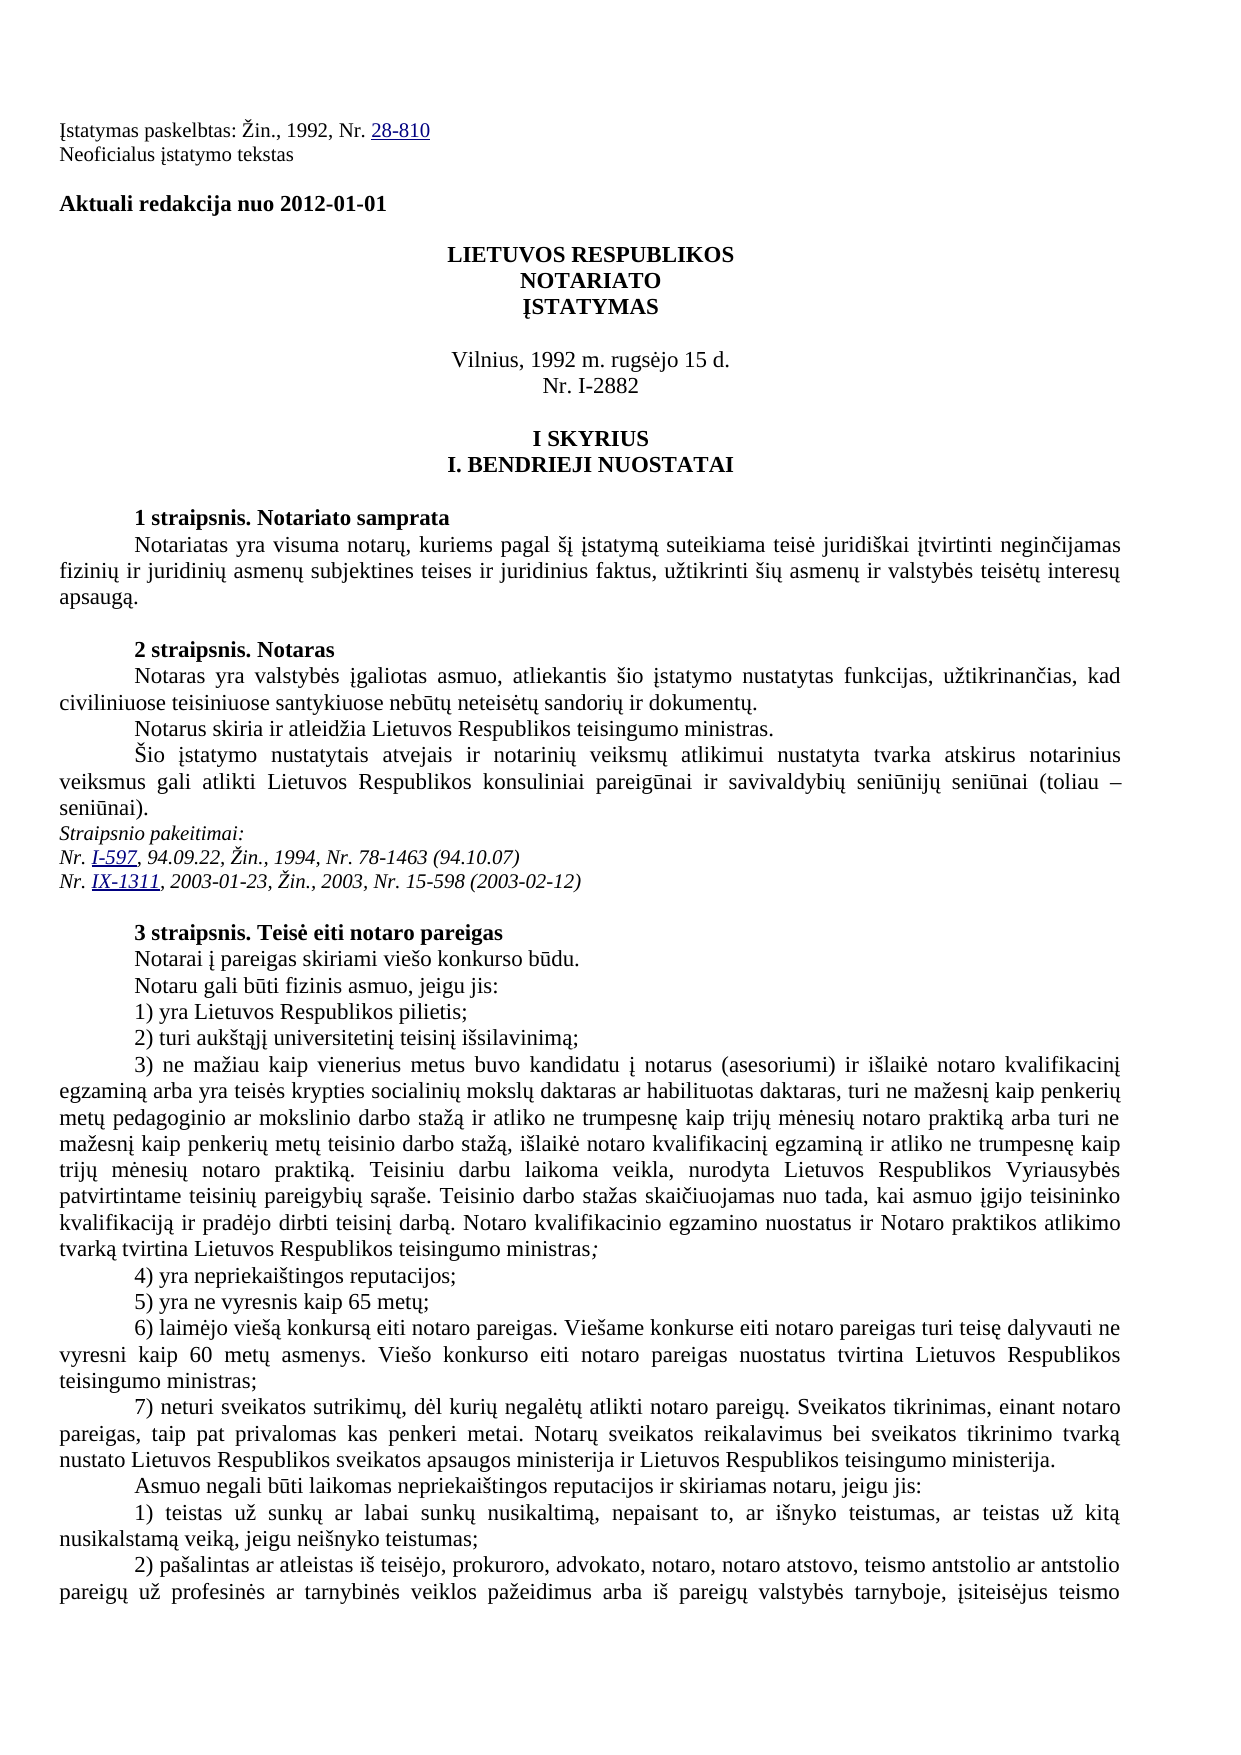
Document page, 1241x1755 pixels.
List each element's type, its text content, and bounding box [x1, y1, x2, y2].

text Nr. IX-1311, 2003-01-23, Žin., 2003, Nr. 15-598 (2003-02-12) [59, 869, 1122, 893]
text Nr. I-2882 [59, 372, 1122, 399]
text 7) neturi sveikatos sutrikimų, dėl kurių negalėtų atlikti notaro pareigų. Sveikatos tikrinimas, einant notaro pareigas, taip pat privalomas kas penkeri metai. Notarų sveikatos reikalavimus bei sveikatos tikrinimo tvarką nustato Lietuvos Respublikos sveikatos apsaugos ministerija ir Lietuvos Respublikos teisingumo ministerija. [59, 1393, 1122, 1472]
text Neoficialus įstatymo tekstas [59, 142, 1122, 166]
text 2) turi aukštąjį universitetinį teisinį išsilavinimą; [59, 1024, 1122, 1051]
text 1) teistas už sunkų ar labai sunkų nusikaltimą, nepaisant to, ar išnyko teistumas, ar teistas už kitą nusikalstamą veiką, jeigu neišnyko teistumas; [59, 1499, 1122, 1552]
text I SKYRIUS [59, 425, 1122, 452]
text Vilnius, 1992 m. rugsėjo 15 d. [59, 346, 1122, 372]
text Notaru gali būti fizinis asmuo, jeigu jis: [59, 972, 1122, 998]
text 6) laimėjo viešą konkursą eiti notaro pareigas. Viešame konkurse eiti notaro pareigas turi teisę dalyvauti ne vyresni kaip 60 metų asmenys. Viešo konkurso eiti notaro pareigas nuostatus tvirtina Lietuvos Respublikos teisingumo ministras; [59, 1314, 1122, 1393]
text 1) yra Lietuvos Respublikos pilietis; [59, 998, 1122, 1024]
text ĮSTATYMAS [59, 293, 1122, 320]
text Notaras yra valstybės įgaliotas asmuo, atliekantis šio įstatymo nustatytas funkcijas, užtikrinančias, kad civiliniuose teisiniuose santykiuose nebūtų neteisėtų sandorių ir dokumentų. [59, 662, 1122, 715]
text I. BENDRIEJI NUOSTATAI [59, 452, 1122, 478]
text Notarus skiria ir atleidžia Lietuvos Respublikos teisingumo ministras. [59, 715, 1122, 741]
text 3) ne mažiau kaip vienerius metus buvo kandidatu į notarus (asesoriumi) ir išlaikė notaro kvalifikacinį egzaminą arba yra teisės krypties socialinių mokslų daktaras ar habilituotas daktaras, turi ne mažesnį kaip penkerių metų pedagoginio ar mokslinio darbo stažą ir atliko ne trumpesnę kaip trijų mėnesių notaro praktiką arba turi ne mažesnį kaip penkerių metų teisinio darbo stažą, išlaikė notaro kvalifikacinį egzaminą ir atliko ne trumpesnę kaip trijų mėnesių notaro praktiką. Teisiniu darbu laikoma veikla, nurodyta Lietuvos Respublikos Vyriausybės patvirtintame teisinių pareigybių sąraše. Teisinio darbo stažas skaičiuojamas nuo tada, kai asmuo įgijo teisininko kvalifikaciją ir pradėjo dirbti teisinį darbą. Notaro kvalifikacinio egzamino nuostatus ir Notaro praktikos atlikimo tvarką tvirtina Lietuvos Respublikos teisingumo ministras; [59, 1051, 1122, 1262]
text 1 straipsnis. Notariato samprata [59, 504, 1122, 531]
text 5) yra ne vyresnis kaip 65 metų; [59, 1288, 1122, 1314]
text Įstatymas paskelbtas: Žin., 1992, Nr. 28-810 [59, 118, 1122, 142]
text Aktuali redakcija nuo 2012-01-01 [59, 190, 1122, 217]
text LIETUVOS RESPUBLIKOS [59, 241, 1122, 267]
text Notariatas yra visuma notarų, kuriems pagal šį įstatymą suteikiama teisė juridiškai įtvirtinti neginčijamas fizinių ir juridinių asmenų subjektines teises ir juridinius faktus, užtikrinti šių asmenų ir valstybės teisėtų interesų apsaugą. [59, 531, 1122, 610]
text 3 straipsnis. Teisė eiti notaro pareigas [59, 919, 1122, 945]
text NOTARIATO [59, 267, 1122, 293]
text Nr. I-597, 94.09.22, Žin., 1994, Nr. 78-1463 (94.10.07) [59, 844, 1122, 869]
text 4) yra nepriekaištingos reputacijos; [59, 1262, 1122, 1288]
text 2) pašalintas ar atleistas iš teisėjo, prokuroro, advokato, notaro, notaro atstovo, teismo antstolio ar antstolio pareigų už profesinės ar tarnybinės veiklos pažeidimus arba iš pareigų valstybės tarnyboje, įsiteisėjus teismo [59, 1552, 1122, 1604]
text Šio įstatymo nustatytais atvejais ir notarinių veiksmų atlikimui nustatyta tvarka atskirus notarinius veiksmus gali atlikti Lietuvos Respublikos konsuliniai pareigūnai ir savivaldybių seniūnijų seniūnai (toliau – seniūnai). [59, 741, 1122, 821]
text Notarai į pareigas skiriami viešo konkurso būdu. [59, 945, 1122, 972]
text Straipsnio pakeitimai: [59, 821, 1122, 844]
text 2 straipsnis. Notaras [59, 636, 1122, 662]
text Asmuo negali būti laikomas nepriekaištingos reputacijos ir skiriamas notaru, jeigu jis: [59, 1472, 1122, 1499]
